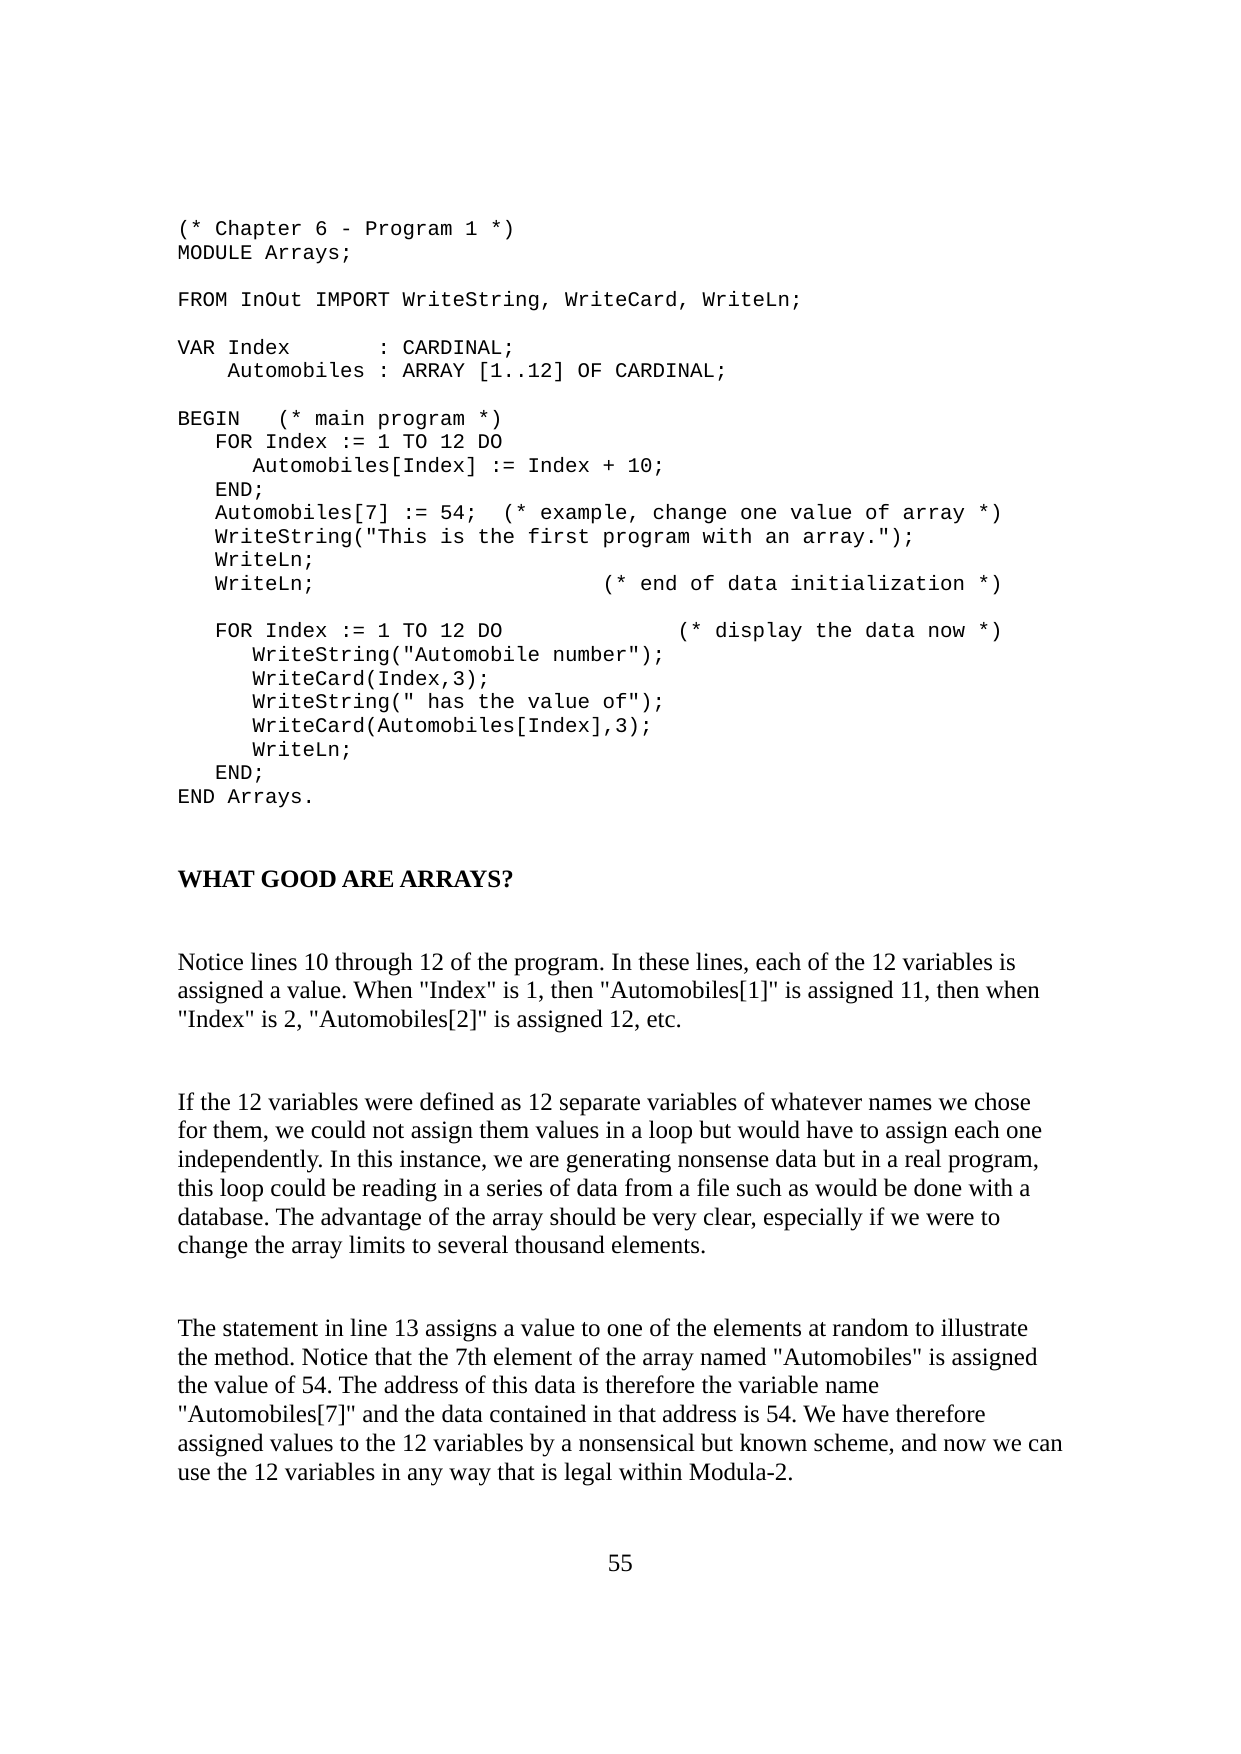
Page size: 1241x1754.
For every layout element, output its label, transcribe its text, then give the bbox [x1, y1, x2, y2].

subtitle WHAT GOOD ARE ARRAYS? [177, 864, 1063, 893]
text WriteString(" has the value of"); [177, 691, 1063, 715]
text WriteString("Automobile number"); [177, 644, 1063, 668]
text END; [177, 478, 1063, 502]
text WriteCard(Index,3); [177, 668, 1063, 691]
text WriteString("This is the first program with an array."); [177, 526, 1063, 549]
text WriteLn; (* end of data initialization *) [177, 573, 1063, 597]
text VAR Index : CARDINAL; [177, 337, 1063, 360]
text END; [177, 762, 1063, 786]
text Notice lines 10 through 12 of the program. In these lines, each of the 12 variables is assigned a value. When "Index" is 1, then "Automobiles[1]" is assigned 11, then when "Index" is 2, "Automobiles[2]" is assigned 12, etc. [177, 947, 1063, 1033]
text FROM InOut IMPORT WriteString, WriteCard, WriteLn; [177, 289, 1063, 313]
text Automobiles : ARRAY [1..12] OF CARDINAL; [177, 360, 1063, 384]
text WriteLn; [177, 549, 1063, 573]
text FOR Index := 1 TO 12 DO (* display the data now *) [177, 620, 1063, 644]
text END Arrays. [177, 786, 1063, 809]
text If the 12 variables were defined as 12 separate variables of whatever names we chose for them, we could not assign them values in a loop but would have to assign each one independently. In this instance, we are generating nonsense data but in a real program, this loop could be reading in a series of data from a file such as would be done with a database. The advantage of the array should be very clear, especially if we were to change the array limits to several thousand elements. [177, 1087, 1063, 1259]
text BEGIN (* main program *) [177, 408, 1063, 431]
text Automobiles[Index] := Index + 10; [177, 455, 1063, 478]
text FOR Index := 1 TO 12 DO [177, 431, 1063, 455]
text The statement in line 13 assigns a value to one of the elements at random to illustrate the method. Notice that the 7th element of the array named "Automobiles" is assigned the value of 54. The address of this data is therefore the variable name "Automobiles[7]" and the data contained in that address is 54. We have therefore assigned values to the 12 variables by a nonsensical but known scheme, and now we can use the 12 variables in any way that is legal within Modula-2. [177, 1313, 1063, 1485]
text MODULE Arrays; [177, 242, 1063, 266]
text WriteCard(Automobiles[Index],3); [177, 715, 1063, 739]
text (* Chapter 6 - Program 1 *) [177, 218, 1063, 242]
text WriteLn; [177, 739, 1063, 762]
text Automobiles[7] := 54; (* example, change one value of array *) [177, 502, 1063, 526]
